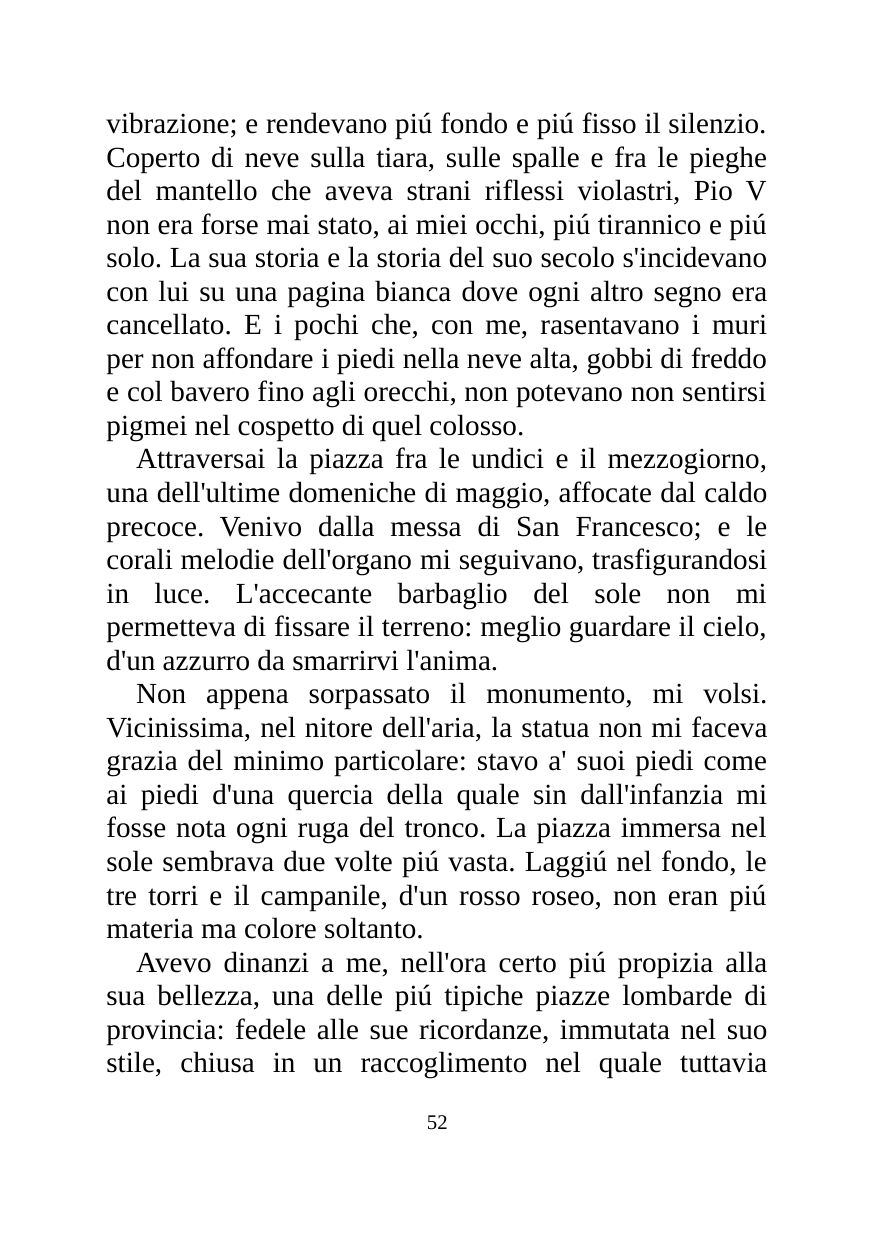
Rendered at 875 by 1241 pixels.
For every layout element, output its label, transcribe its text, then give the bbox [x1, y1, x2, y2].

text Avevo dinanzi a me, nell'ora certo piú propizia alla sua bellezza, una delle piú tipiche piazze lombarde di provincia: fedele alle sue ricordanze, immutata nel suo stile, chiusa in un raccoglimento nel quale tuttavia [106, 945, 768, 1079]
text vibrazione; e rendevano piú fondo e piú fisso il silenzio. Coperto di neve sulla tiara, sulle spalle e fra le pieghe del mantello che aveva strani riflessi violastri, Pio V non era forse mai stato, ai miei occhi, piú tirannico e piú solo. La sua storia e la storia del suo secolo s'incidevano con lui su una pagina bianca dove ogni altro segno era cancellato. E i pochi che, con me, rasentavano i muri per non affondare i piedi nella neve alta, gobbi di freddo e col bavero fino agli orecchi, non potevano non sentirsi pigmei nel cospetto di quel colosso. [106, 106, 768, 442]
text Attraversai la piazza fra le undici e il mezzogiorno, una dell'ultime domeniche di maggio, affocate dal caldo precoce. Venivo dalla messa di San Francesco; e le corali melodie dell'organo mi seguivano, trasfigurandosi in luce. L'accecante barbaglio del sole non mi permetteva di fissare il terreno: meglio guardare il cielo, d'un azzurro da smarrirvi l'anima. [106, 442, 768, 676]
text Non appena sorpassato il monumento, mi volsi. Vicinissima, nel nitore dell'aria, la statua non mi faceva grazia del minimo particolare: stavo a' suoi piedi come ai piedi d'una quercia della quale sin dall'infanzia mi fosse nota ogni ruga del tronco. La piazza immersa nel sole sembrava due volte piú vasta. Laggiú nel fondo, le tre torri e il campanile, d'un rosso roseo, non eran piú materia ma colore soltanto. [106, 676, 768, 945]
